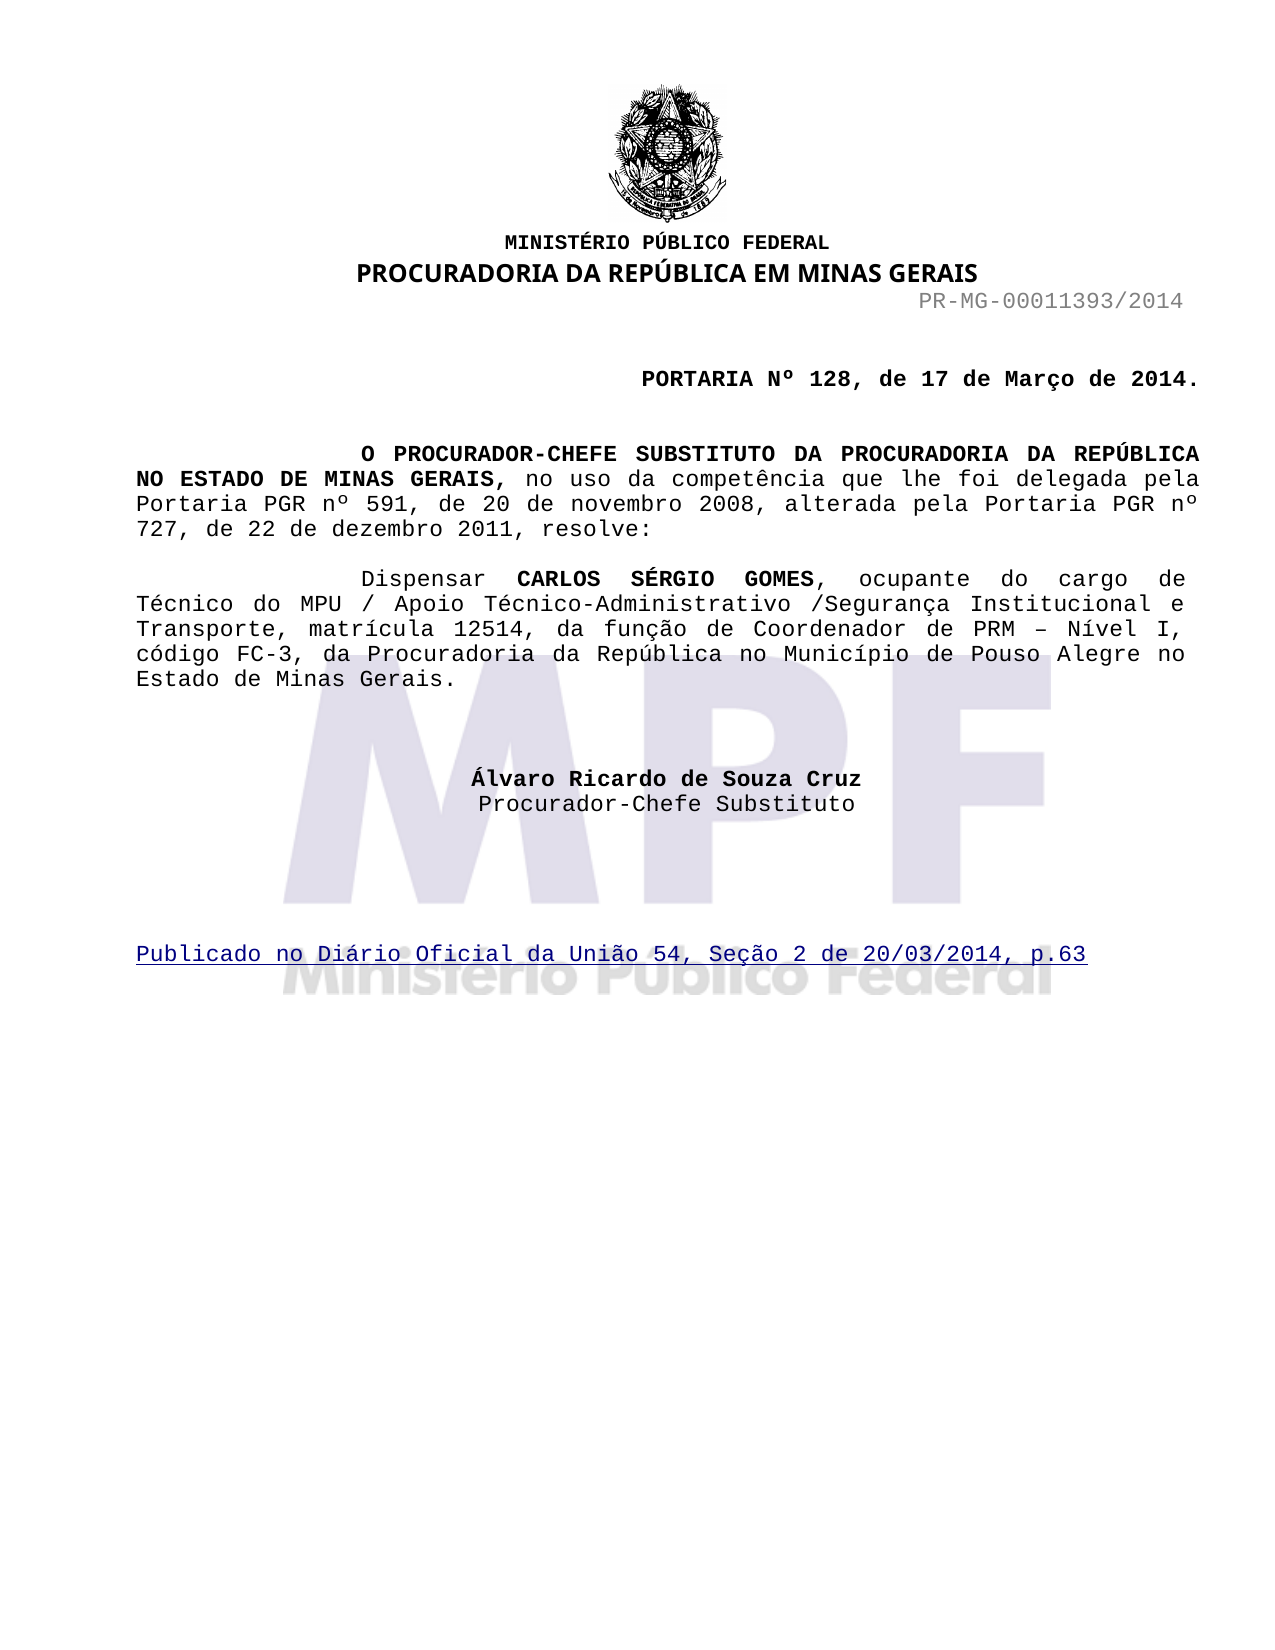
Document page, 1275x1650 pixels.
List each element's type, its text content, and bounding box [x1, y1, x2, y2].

text PORTARIA Nº 128, de 17 de Março de 2014. [136, 367, 1201, 392]
text O PROCURADOR-CHEFE SUBSTITUTO DA PROCURADORIA DA REPÚBLICA NO ESTADO DE MINAS GERAIS, no uso da competência que lhe foi delegada pela Portaria PGR nº 591, de 20 de novembro 2008, alterada pela Portaria PGR nº 727, de 22 de dezembro 2011, resolve: [136, 442, 1201, 542]
picture [283, 967, 1051, 995]
text Álvaro Ricardo de Souza Cruz [136, 767, 1198, 792]
text Dispensar CARLOS SÉRGIO GOMES, ocupante do cargo de Técnico do MPU / Apoio Técnico-Administrativo /Segurança Institucional e Transporte, matrícula 12514, da função de Coordenador de PRM – Nível I, código FC-3, da Procuradoria da República no Município de Pouso Alegre no Estado de Minas Gerais. [136, 567, 1186, 692]
picture [608, 84, 727, 223]
picture [283, 817, 1051, 942]
picture [283, 692, 1051, 767]
text Procurador-Chefe Substituto [136, 792, 1198, 817]
text PR-MG-00011393/2014 [136, 289, 1198, 316]
list Publicado no Diário Oficial da União 54, Seção 2 de 20/03/2014, p.63 [136, 942, 1198, 967]
